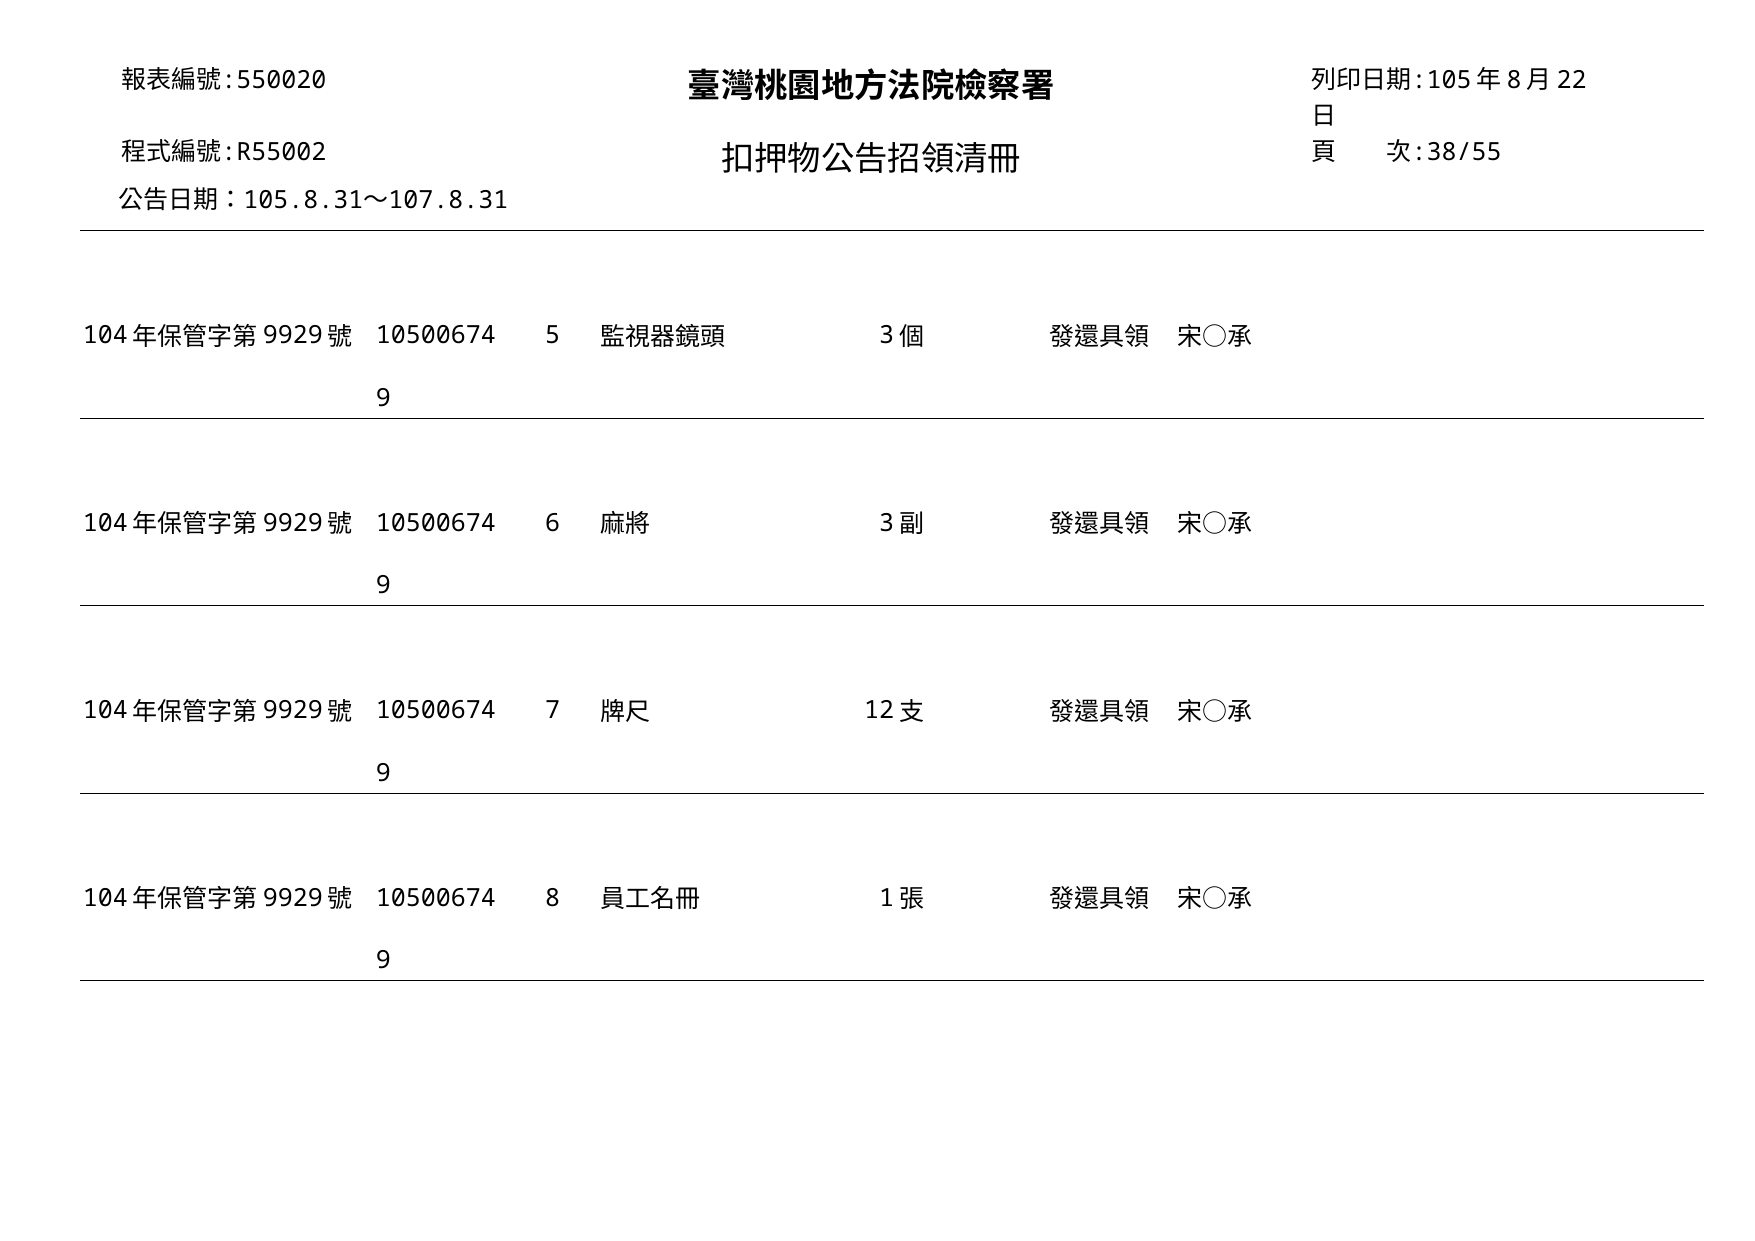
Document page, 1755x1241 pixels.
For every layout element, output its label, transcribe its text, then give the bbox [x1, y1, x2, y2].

table_cell 8 [507, 794, 597, 980]
table_cell [1317, 606, 1575, 792]
table_cell 宋○承 [1175, 794, 1317, 980]
table_cell [1575, 419, 1704, 605]
table_cell 發還具領 [1046, 419, 1175, 605]
table_cell 員工名冊 [597, 794, 807, 980]
table_cell [1317, 419, 1575, 605]
table_cell 6 [507, 419, 597, 605]
table_cell 宋○承 [1175, 231, 1317, 417]
table_cell 宋○承 [1175, 606, 1317, 792]
table_cell 104年保管字第9929號 [80, 794, 373, 980]
table_cell 宋○承 [1175, 419, 1317, 605]
table_cell 105006749 [373, 606, 507, 792]
table_cell [1575, 606, 1704, 792]
table_cell 104年保管字第9929號 [80, 606, 373, 792]
table_cell 7 [507, 606, 597, 792]
table_cell 麻將 [597, 419, 807, 605]
table_cell 12支 [808, 606, 927, 792]
table_cell 發還具領 [1046, 231, 1175, 417]
table_cell [1575, 231, 1704, 417]
table_cell 監視器鏡頭 [597, 231, 807, 417]
table_cell 發還具領 [1046, 606, 1175, 792]
table_cell [927, 231, 1046, 417]
table_cell 發還具領 [1046, 794, 1175, 980]
table_cell [927, 606, 1046, 792]
table_cell 105006749 [373, 419, 507, 605]
table_cell [1317, 231, 1575, 417]
table_cell [1317, 794, 1575, 980]
table_cell 104年保管字第9929號 [80, 419, 373, 605]
table_cell [1575, 794, 1704, 980]
table_cell [927, 419, 1046, 605]
table_cell 105006749 [373, 231, 507, 417]
table_cell 3個 [808, 231, 927, 417]
table_cell 3副 [808, 419, 927, 605]
table_cell 104年保管字第9929號 [80, 231, 373, 417]
table_cell 1張 [808, 794, 927, 980]
table_cell 105006749 [373, 794, 507, 980]
table_cell 5 [507, 231, 597, 417]
table_cell 牌尺 [597, 606, 807, 792]
table_cell [927, 794, 1046, 980]
